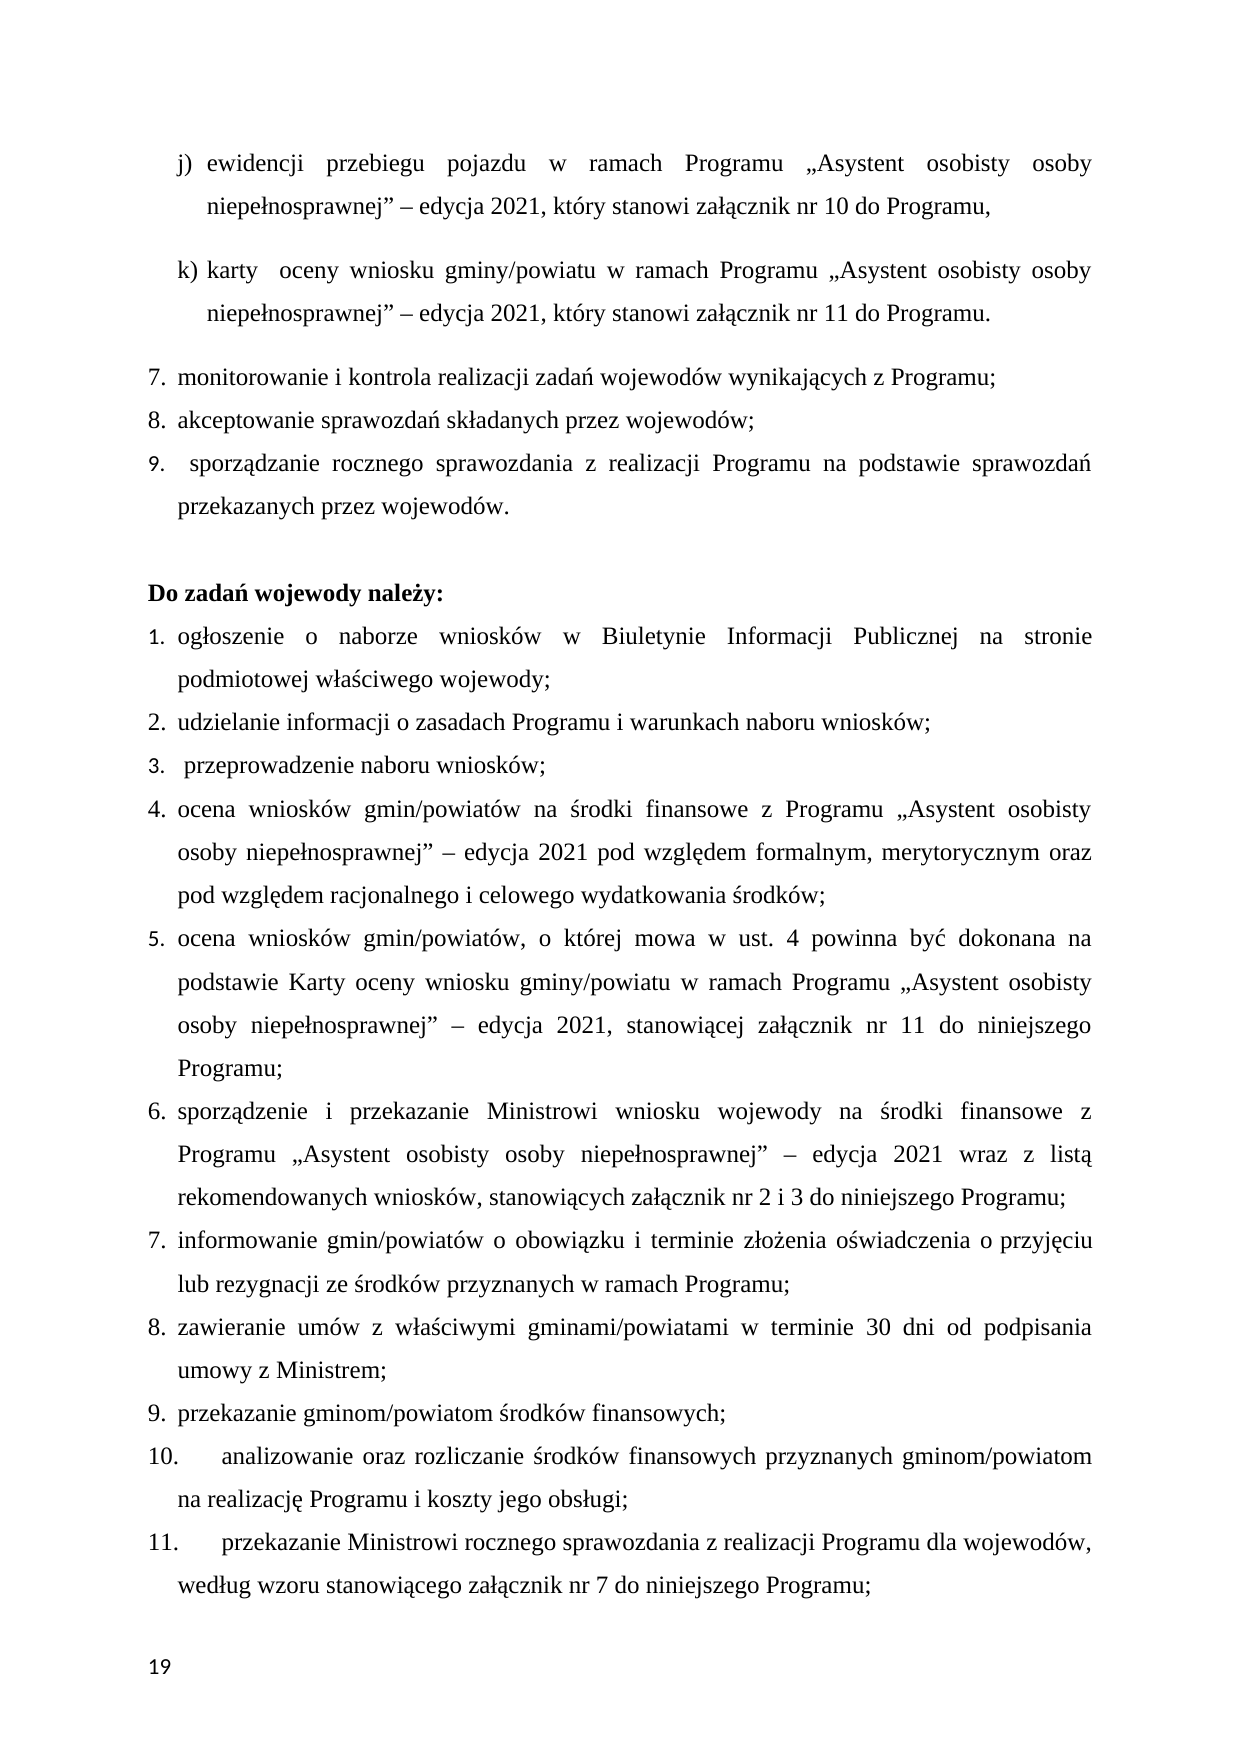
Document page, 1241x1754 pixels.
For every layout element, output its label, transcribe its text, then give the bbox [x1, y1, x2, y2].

list ogłoszenie o naborze wniosków w Biuletynie Informacji Publicznej na stronie podmiotowej właściwego wojewody; [148, 621, 1093, 693]
list monitorowanie i kontrola realizacji zadań wojewodów wynikających z Programu; [148, 362, 1093, 391]
list przekazanie Ministrowi rocznego sprawozdania z realizacji Programu dla wojewodów, według wzoru stanowiącego załącznik nr 7 do niniejszego Programu; [148, 1527, 1093, 1599]
list ewidencji przebiegu pojazdu w ramach Programu „Asystent osobisty osoby niepełnosprawnej” – edycja 2021, który stanowi załącznik nr 10 do Programu, [177, 148, 1093, 219]
list udzielanie informacji o zasadach Programu i warunkach naboru wniosków; [148, 707, 1093, 736]
list akceptowanie sprawozdań składanych przez wojewodów; [148, 405, 1093, 434]
list zawieranie umów z właściwymi gminami/powiatami w terminie 30 dni od podpisania umowy z Ministrem; [148, 1312, 1093, 1384]
list sporządzanie rocznego sprawozdania z realizacji Programu na podstawie sprawozdań przekazanych przez wojewodów. [148, 448, 1093, 520]
list karty oceny wniosku gminy/powiatu w ramach Programu „Asystent osobisty osoby niepełnosprawnej” – edycja 2021, który stanowi załącznik nr 11 do Programu. [177, 255, 1093, 327]
list analizowanie oraz rozliczanie środków finansowych przyznanych gminom/powiatom na realizację Programu i koszty jego obsługi; [148, 1441, 1093, 1513]
list informowanie gmin/powiatów o obowiązku i terminie złożenia oświadczenia o przyjęciu lub rezygnacji ze środków przyznanych w ramach Programu; [148, 1226, 1093, 1297]
list ocena wniosków gmin/powiatów, o której mowa w ust. 4 powinna być dokonana na podstawie Karty oceny wniosku gminy/powiatu w ramach Programu „Asystent osobisty osoby niepełnosprawnej” – edycja 2021, stanowiącej załącznik nr 11 do niniejszego Programu; [148, 923, 1093, 1082]
list przekazanie gminom/powiatom środków finansowych; [148, 1398, 1093, 1427]
list przeprowadzenie naboru wniosków; [148, 751, 1093, 779]
list ocena wniosków gmin/powiatów na środki finansowe z Programu „Asystent osobisty osoby niepełnosprawnej” – edycja 2021 pod względem formalnym, merytorycznym oraz pod względem racjonalnego i celowego wydatkowania środków; [148, 794, 1093, 909]
text Do zadań wojewody należy: [148, 578, 1093, 606]
list sporządzenie i przekazanie Ministrowi wniosku wojewody na środki finansowe z Programu „Asystent osobisty osoby niepełnosprawnej” – edycja 2021 wraz z listą rekomendowanych wniosków, stanowiących załącznik nr 2 i 3 do niniejszego Programu; [148, 1096, 1093, 1211]
